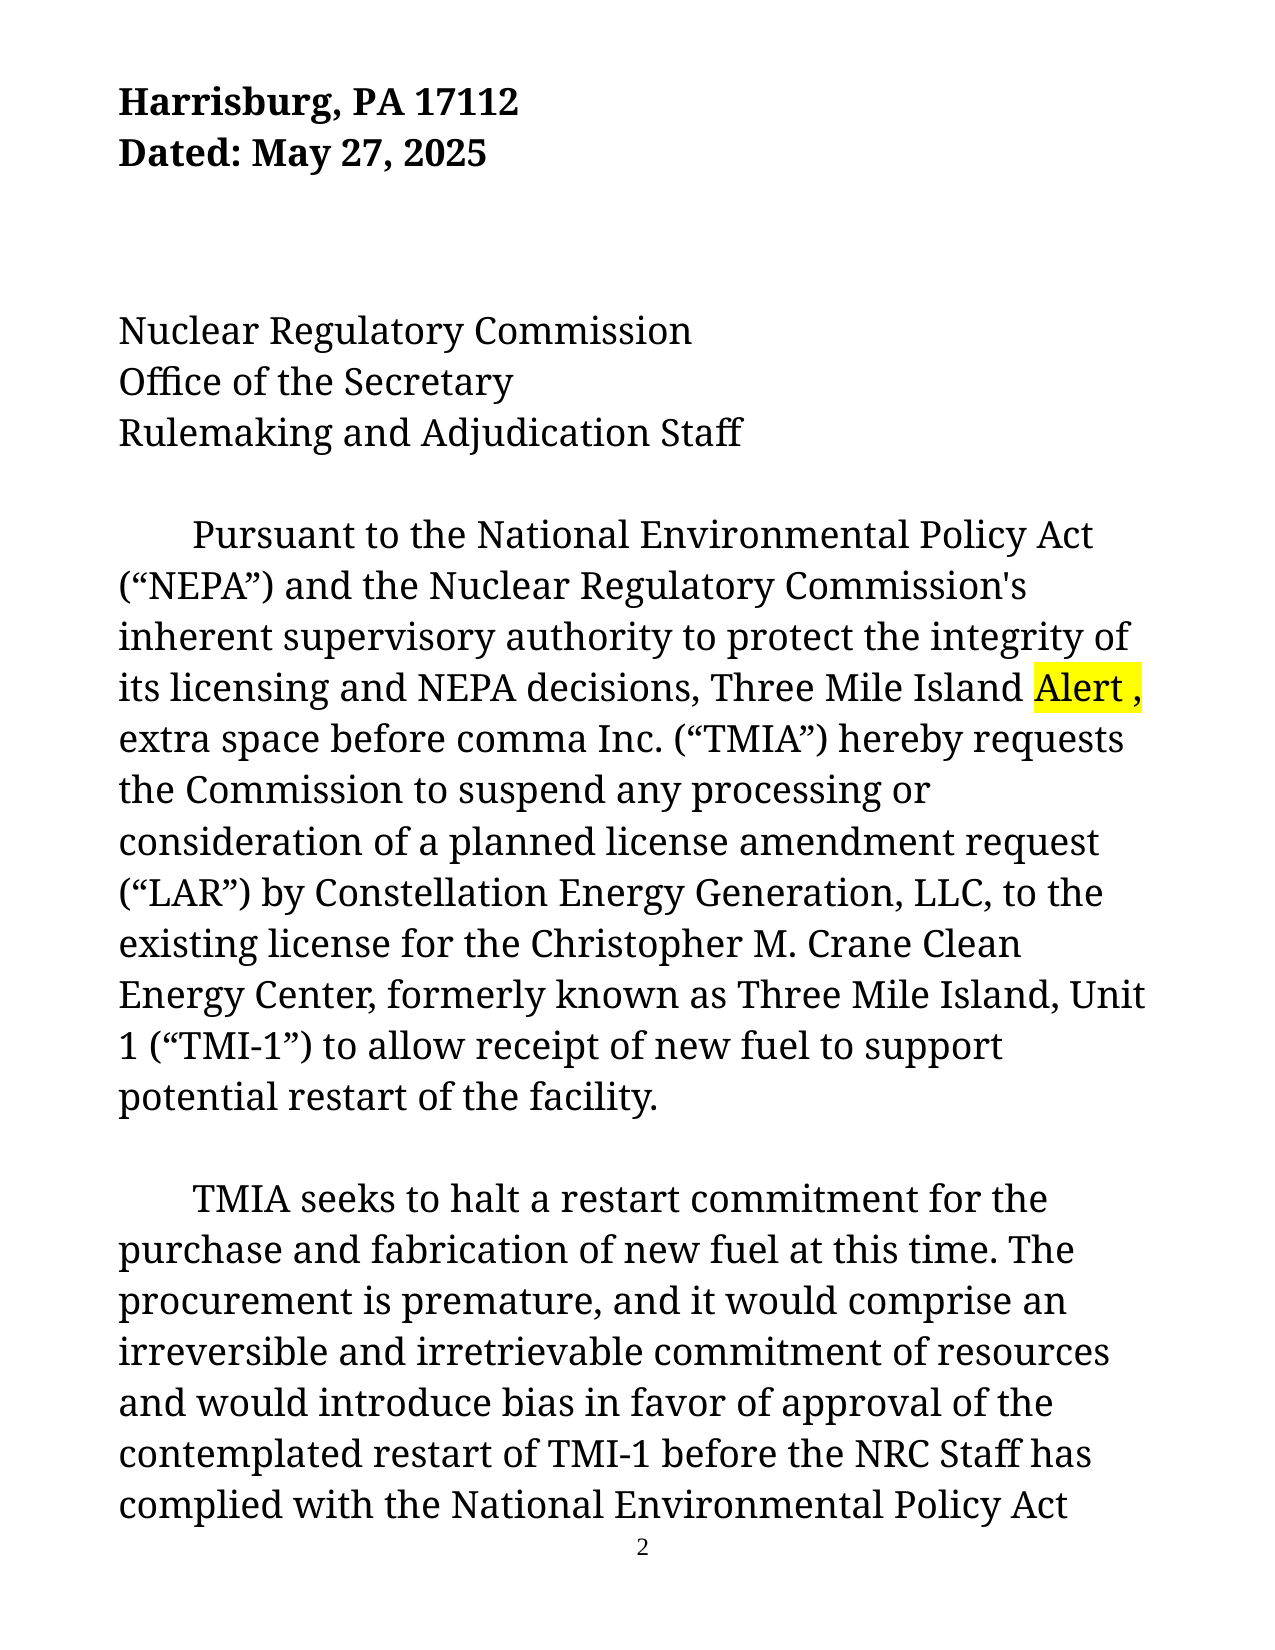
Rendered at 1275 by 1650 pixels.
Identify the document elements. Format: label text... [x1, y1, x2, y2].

text TMIA seeks to halt a restart commitment for the purchase and fabrication of new fuel at this time. The procurement is premature, and it would comprise an irreversible and irretrievable commitment of resources and would introduce bias in favor of approval of the contemplated restart of TMI-1 before the NRC Staff has complied with the National Environmental Policy Act [118, 1172, 1157, 1529]
text Office of the Secretary [118, 356, 1157, 407]
text Dated: May 27, 2025 [118, 126, 1157, 177]
text Pursuant to the National Environmental Policy Act (“NEPA”) and the Nuclear Regulatory Commission's inherent supervisory authority to protect the integrity of its licensing and NEPA decisions, Three Mile Island Alert , extra space before comma Inc. (“TMIA”) hereby requests the Commission to suspend any processing or consideration of a planned license amendment request (“LAR”) by Constellation Energy Generation, LLC, to the existing license for the Christopher M. Crane Clean Energy Center, formerly known as Three Mile Island, Unit 1 (“TMI-1”) to allow receipt of new fuel to support potential restart of the facility. [118, 509, 1157, 1121]
text Nuclear Regulatory Commission [118, 304, 1157, 356]
text Harrisburg, PA 17112 [118, 75, 1157, 126]
text Rulemaking and Adjudication Staff [118, 407, 1157, 458]
